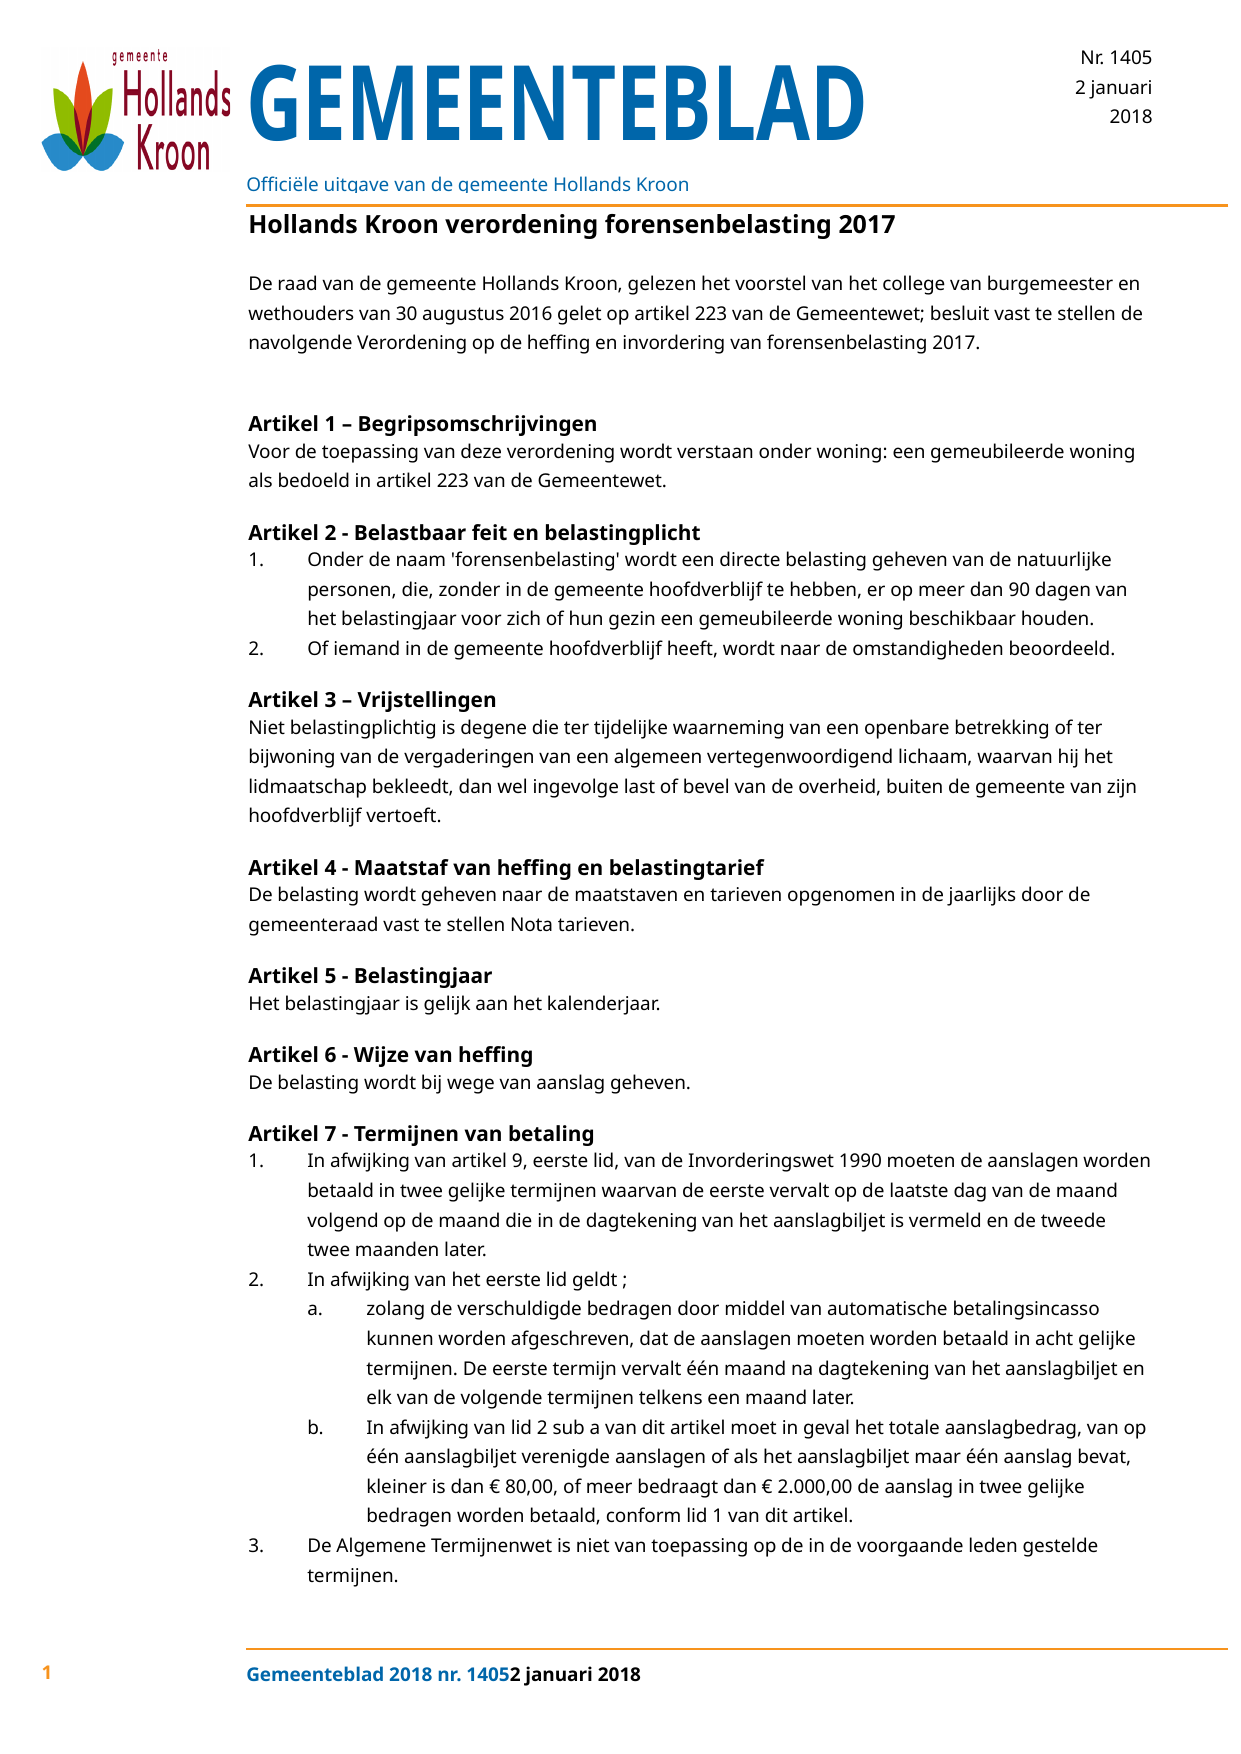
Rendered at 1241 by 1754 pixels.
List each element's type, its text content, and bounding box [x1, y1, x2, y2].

text De belasting wordt geheven naar de maatstaven en tarieven opgenomen in de jaarlijks door de gemeenteraad vast te stellen Nota tarieven. [248, 882, 1152, 937]
text Artikel 7 - Termijnen van betaling [248, 1119, 1152, 1148]
list In afwijking van artikel 9, eerste lid, van de Invorderingswet 1990 moeten de aanslagen worden betaald in twee gelijke termijnen waarvan de eerste vervalt op de laatste dag van de maand volgend op de maand die in de dagtekening van het aanslagbiljet is vermeld en de tweede twee maanden later. [248, 1148, 1152, 1262]
list Of iemand in de gemeente hoofdverblijf heeft, wordt naar de omstandigheden beoordeeld. [248, 635, 1152, 661]
list In afwijking van het eerste lid geldt ; [248, 1266, 1152, 1292]
text Niet belastingplichtig is degene die ter tijdelijke waarneming van een openbare betrekking of ter bijwoning van de vergaderingen van een algemeen vertegenwoordigend lichaam, waarvan hij het lidmaatschap bekleedt, dan wel ingevolge last of bevel van de overheid, buiten de gemeente van zijn hoofdverblijf vertoeft. [248, 714, 1152, 828]
text De belasting wordt bij wege van aanslag geheven. [248, 1069, 1152, 1094]
text Voor de toepassing van deze verordening wordt verstaan onder woning: een gemeubileerde woning als bedoeld in artikel 223 van de Gemeentewet. [248, 438, 1152, 493]
text Artikel 3 – Vrijstellingen [248, 686, 1152, 714]
picture [41, 47, 231, 172]
text De raad van de gemeente Hollands Kroon, gelezen het voorstel van het college van burgemeester en wethouders van 30 augustus 2016 gelet op artikel 223 van de Gemeentewet; besluit vast te stellen de navolgende Verordening op de heffing en invordering van forensenbelasting 2017. [248, 270, 1152, 355]
text Het belastingjaar is gelijk aan het kalenderjaar. [248, 990, 1152, 1016]
list De Algemene Termijnenwet is niet van toepassing op de in de voorgaande leden gestelde termijnen. [248, 1532, 1152, 1588]
list In afwijking van lid 2 sub a van dit artikel moet in geval het totale aanslagbedrag, van op één aanslagbiljet verenigde aanslagen of als het aanslagbiljet maar één aanslag bevat, kleiner is dan € 80,00, of meer bedraagt dan € 2.000,00 de aanslag in twee gelijke bedragen worden betaald, conform lid 1 van dit artikel. [307, 1414, 1152, 1528]
text Artikel 4 - Maatstaf van heffing en belastingtarief [248, 853, 1152, 882]
text Artikel 2 - Belastbaar feit en belastingplicht [248, 518, 1152, 546]
text Hollands Kroon verordening forensenbelasting 2017 [248, 207, 1152, 241]
list zolang de verschuldigde bedragen door middel van automatische betalingsincasso kunnen worden afgeschreven, dat de aanslagen moeten worden betaald in acht gelijke termijnen. De eerste termijn vervalt één maand na dagtekening van het aanslagbiljet en elk van de volgende termijnen telkens een maand later. [307, 1296, 1152, 1410]
list Onder de naam 'forensenbelasting' wordt een directe belasting geheven van de natuurlijke personen, die, zonder in de gemeente hoofdverblijf te hebben, er op meer dan 90 dagen van het belastingjaar voor zich of hun gezin een gemeubileerde woning beschikbaar houden. [248, 546, 1152, 631]
text Artikel 6 - Wijze van heffing [248, 1040, 1152, 1069]
text Artikel 5 - Belastingjaar [248, 962, 1152, 990]
text Artikel 1 – Begripsomschrijvingen [248, 409, 1152, 438]
